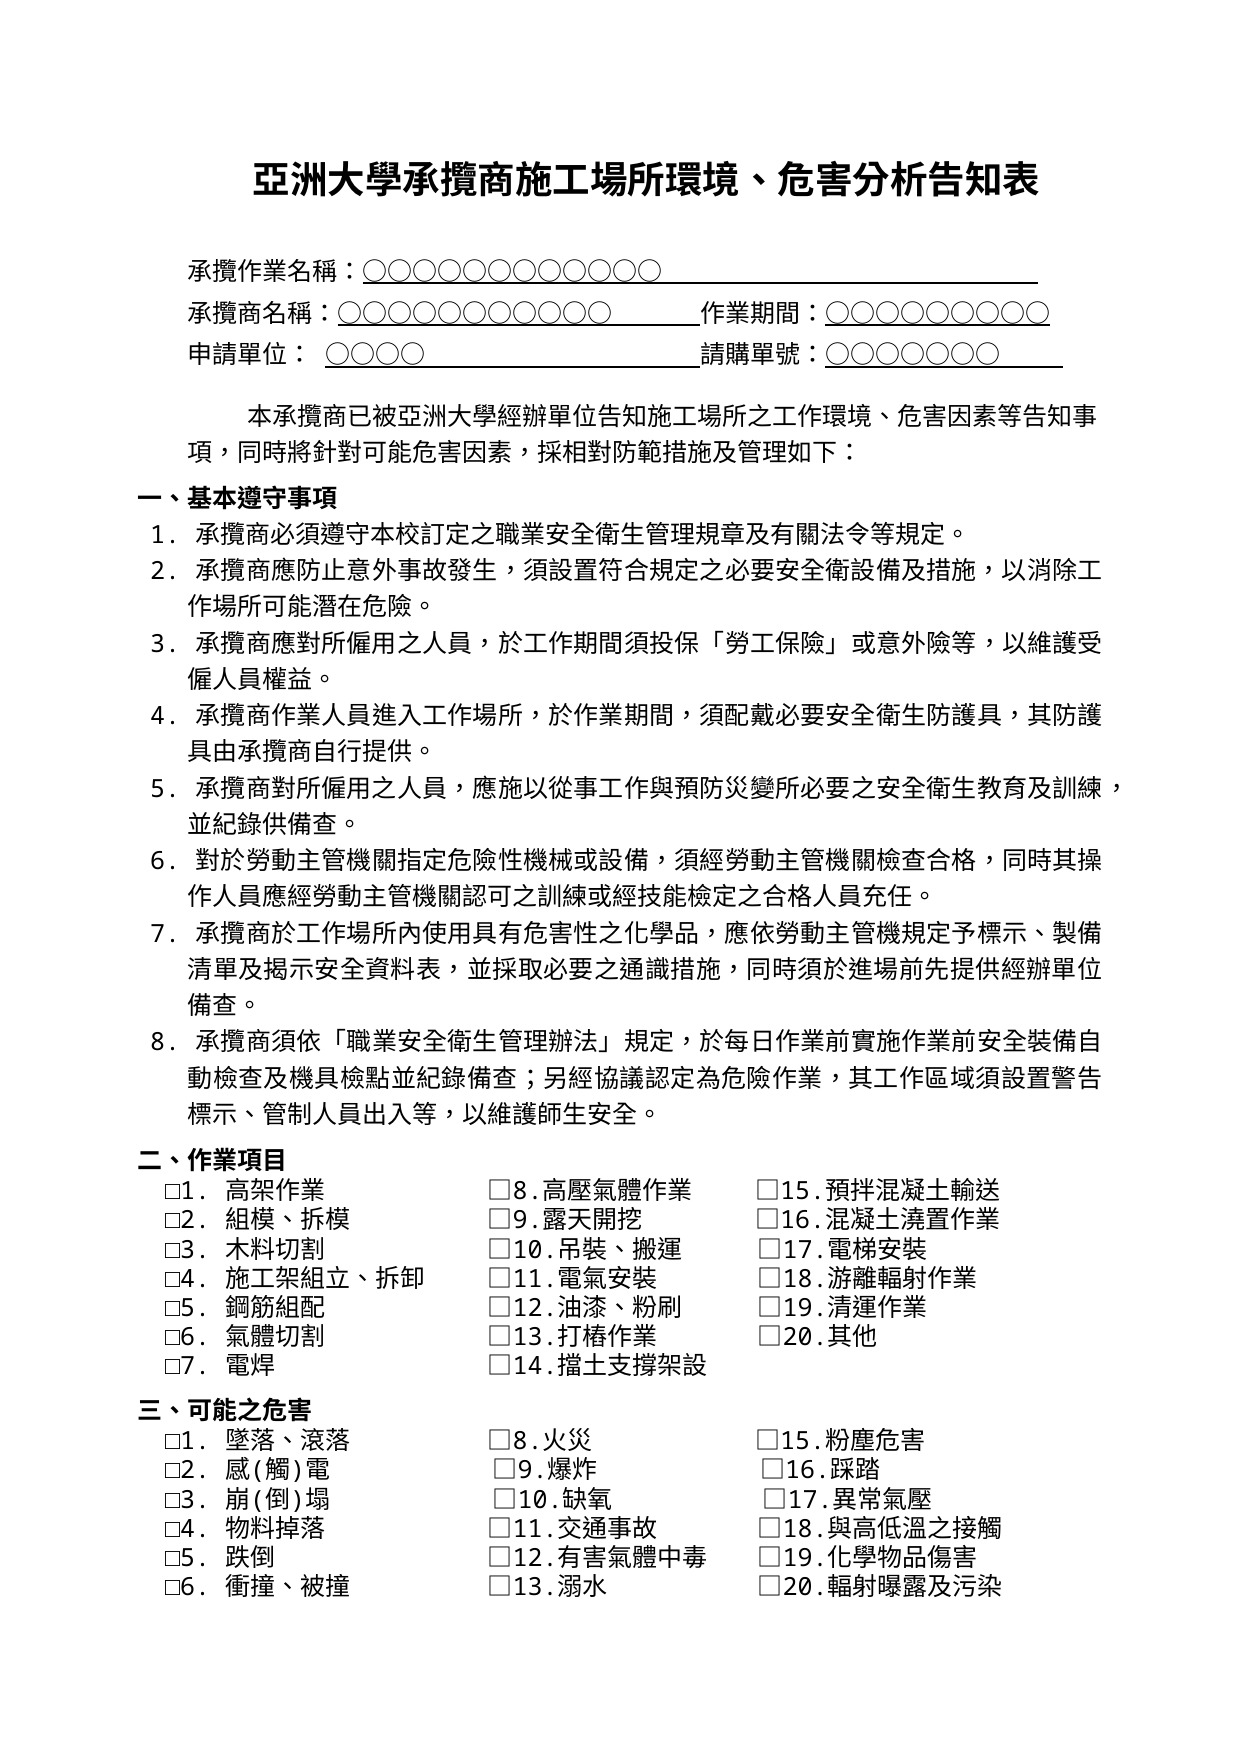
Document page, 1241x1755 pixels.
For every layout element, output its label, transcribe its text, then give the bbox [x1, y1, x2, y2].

text □3. 崩(倒)塌 □10.缺氧 □17.異常氣壓 [150, 1485, 1104, 1514]
text 本承攬商已被亞洲大學經辦單位告知施工場所之工作環境、危害因素等告知事項，同時將針對可能危害因素，採相對防範措施及管理如下： [187, 396, 1104, 468]
text 8. 承攬商須依「職業安全衛生管理辦法」規定，於每日作業前實施作業前安全裝備自動檢查及機具檢點並紀錄備查；另經協議認定為危險作業，其工作區域須設置警告標示、管制人員出入等，以維護師生安全。 [150, 1022, 1104, 1131]
text 4. 承攬商作業人員進入工作場所，於作業期間，須配戴必要安全衛生防護具，其防護具由承攬商自行提供。 [150, 696, 1104, 768]
text 亞洲大學承攬商施工場所環境、危害分析告知表 [187, 150, 1104, 204]
text □5. 鋼筋組配 □12.油漆、粉刷 □19.清運作業 [150, 1293, 1104, 1322]
text 三、可能之危害 [137, 1381, 1104, 1426]
text □2. 感(觸)電 □9.爆炸 □16.踩踏 [150, 1456, 1104, 1485]
text □5. 跌倒 □12.有害氣體中毒 □19.化學物品傷害 [150, 1543, 1104, 1572]
text 1. 承攬商必須遵守本校訂定之職業安全衛生管理規章及有關法令等規定。 [150, 514, 1104, 551]
text □7. 電焊 □14.擋土支撐架設 [150, 1351, 1104, 1381]
text 5. 承攬商對所僱用之人員，應施以從事工作與預防災變所必要之安全衛生教育及訓練，並紀錄供備查。 [150, 768, 1104, 841]
text 一、基本遵守事項 [137, 468, 1104, 514]
text 6. 對於勞動主管機關指定危險性機械或設備，須經勞動主管機關檢查合格，同時其操作人員應經勞動主管機關認可之訓練或經技能檢定之合格人員充任。 [150, 841, 1104, 913]
text □2. 組模、拆模 □9.露天開挖 □16.混凝土澆置作業 [150, 1206, 1104, 1235]
text 7. 承攬商於工作場所內使用具有危害性之化學品，應依勞動主管機規定予標示、製備清單及揭示安全資料表，並採取必要之通識措施，同時須於進場前先提供經辦單位備查。 [150, 913, 1104, 1022]
text 承攬作業名稱：○○○○○○○○○○○○ 承攬商名稱：○○○○○○○○○○○ 作業期間：○○○○○○○○○ 申請單位： ○○○○ 請購單號：○○○○○○○ [187, 204, 1104, 371]
text □4. 施工架組立、拆卸 □11.電氣安裝 □18.游離輻射作業 [150, 1264, 1104, 1293]
text □6. 氣體切割 □13.打樁作業 □20.其他 [150, 1322, 1104, 1351]
text □4. 物料掉落 □11.交通事故 □18.與高低溫之接觸 [150, 1514, 1104, 1543]
text □6. 衝撞、被撞 □13.溺水 □20.輻射曝露及污染 [150, 1572, 1104, 1601]
text 二、作業項目 [137, 1131, 1104, 1176]
text □3. 木料切割 □10.吊裝、搬運 □17.電梯安裝 [150, 1235, 1104, 1264]
text 2. 承攬商應防止意外事故發生，須設置符合規定之必要安全衛設備及措施，以消除工作場所可能潛在危險。 [150, 551, 1104, 623]
text 3. 承攬商應對所僱用之人員，於工作期間須投保「勞工保險」或意外險等，以維護受僱人員權益。 [150, 623, 1104, 696]
text □1. 墜落、滾落 □8.火災 □15.粉塵危害 [150, 1426, 1104, 1456]
text □1. 高架作業 □8.高壓氣體作業 □15.預拌混凝土輸送 [150, 1176, 1104, 1206]
